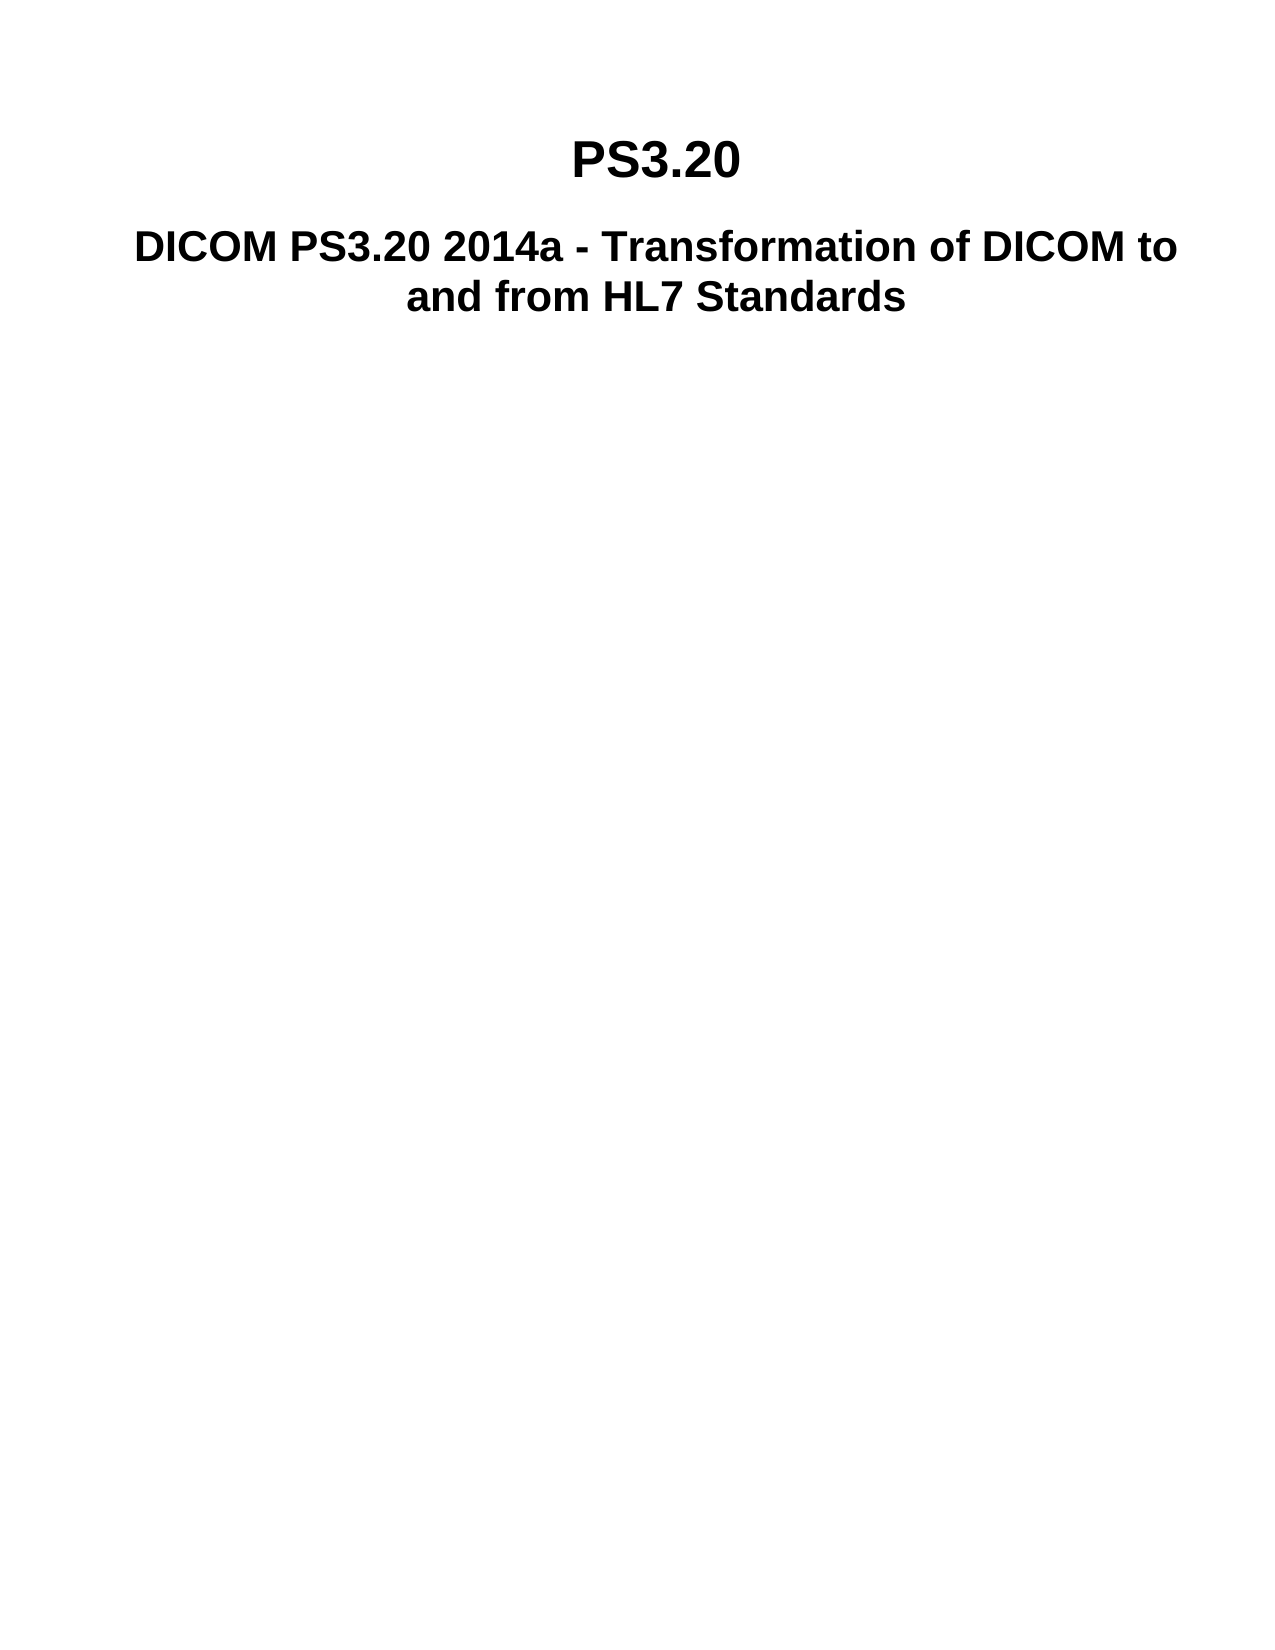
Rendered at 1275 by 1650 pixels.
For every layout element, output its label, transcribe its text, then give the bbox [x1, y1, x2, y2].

text DICOM PS3.20 2014a - Transformation of DICOM to and from HL7 Standards [112, 221, 1200, 320]
text PS3.20 [112, 129, 1200, 188]
